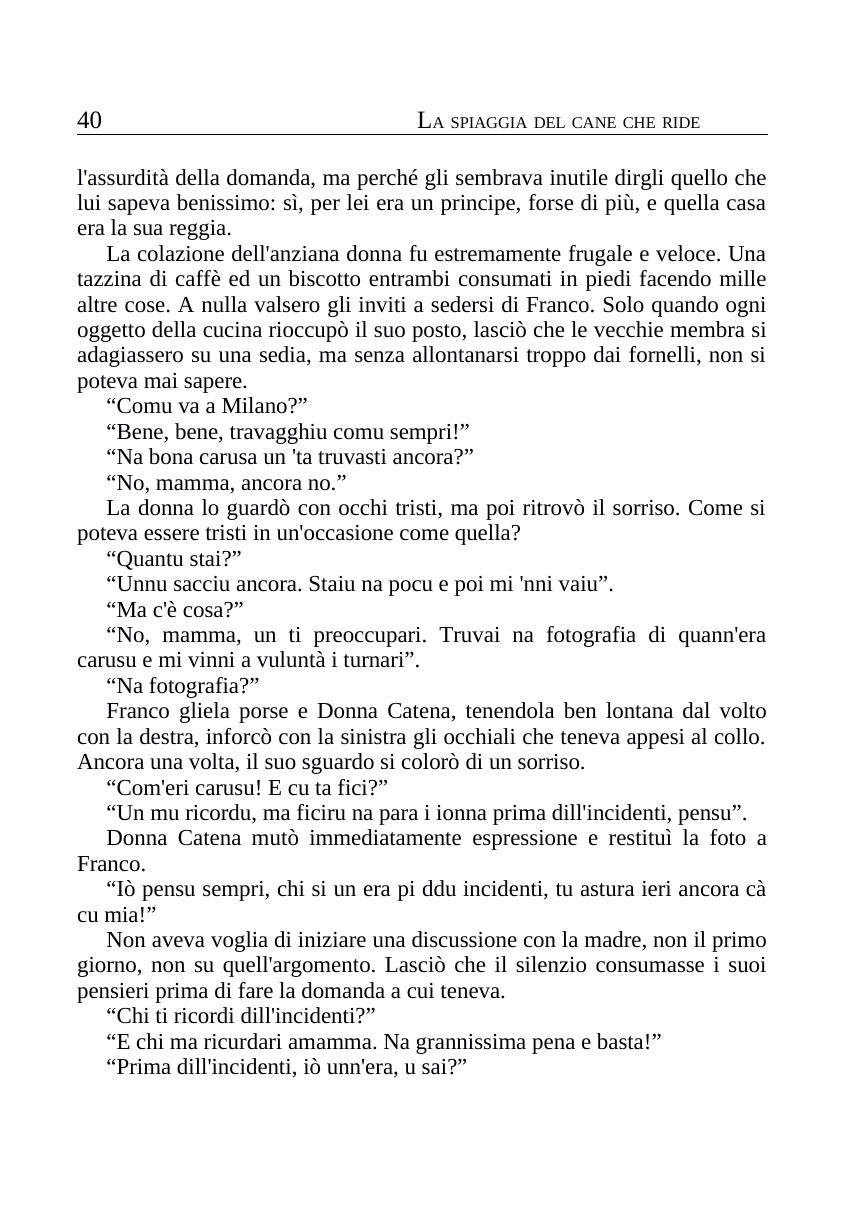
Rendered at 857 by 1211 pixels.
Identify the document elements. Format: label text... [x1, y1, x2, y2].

text Franco gliela porse e Donna Catena, tenendola ben lontana dal volto con la destra, inforcò con la sinistra gli occhiali che teneva appesi al collo. Ancora una volta, il suo sguardo si colorò di un sorriso. [77, 698, 768, 774]
text “Com'eri carusu! E cu ta fici?” [77, 774, 768, 800]
text “Iò pensu sempri, chi si un era pi ddu incidenti, tu astura ieri ancora cà cu mia!” [77, 876, 768, 927]
text La colazione dell'anziana donna fu estremamente frugale e veloce. Una tazzina di caffè ed un biscotto entrambi consumati in piedi facendo mille altre cose. A nulla valsero gli inviti a sedersi di Franco. Solo quando ogni oggetto della cucina rioccupò il suo posto, lasciò che le vecchie membra si adagiassero su una sedia, ma senza allontanarsi troppo dai fornelli, non si poteva mai sapere. [77, 241, 768, 393]
text “Ma c'è cosa?” [77, 597, 768, 622]
text “Quantu stai?” [77, 546, 768, 571]
text Non aveva voglia di iniziare una discussione con la madre, non il primo giorno, non su quell'argomento. Lasciò che il silenzio consumasse i suoi pensieri prima di fare la domanda a cui teneva. [77, 927, 768, 1003]
text “E chi ma ricurdari amamma. Na grannissima pena e basta!” [77, 1029, 768, 1054]
text “Prima dill'incidenti, iò unn'era, u sai?” [77, 1054, 768, 1079]
text “Un mu ricordu, ma ficiru na para i ionna prima dill'incidenti, pensu”. [77, 800, 768, 825]
text “No, mamma, ancora no.” [77, 469, 768, 495]
text “No, mamma, un ti preoccupari. Truvai na fotografia di quann'era carusu e mi vinni a vuluntà i turnari”. [77, 622, 768, 673]
text Donna Catena mutò immediatamente espressione e restituì la foto a Franco. [77, 825, 768, 876]
text “Bene, bene, travagghiu comu sempri!” [77, 419, 768, 444]
text “Comu va a Milano?” [77, 393, 768, 419]
text l'assurdità della domanda, ma perché gli sembrava inutile dirgli quello che lui sapeva benissimo: sì, per lei era un principe, forse di più, e quella casa era la sua reggia. [77, 164, 768, 241]
text “Na bona carusa un 'ta truvasti ancora?” [77, 444, 768, 469]
text “Chi ti ricordi dill'incidenti?” [77, 1003, 768, 1029]
text “Unnu sacciu ancora. Staiu na pocu e poi mi 'nni vaiu”. [77, 571, 768, 597]
text La donna lo guardò con occhi tristi, ma poi ritrovò il sorriso. Come si poteva essere tristi in un'occasione come quella? [77, 495, 768, 546]
text “Na fotografia?” [77, 673, 768, 698]
